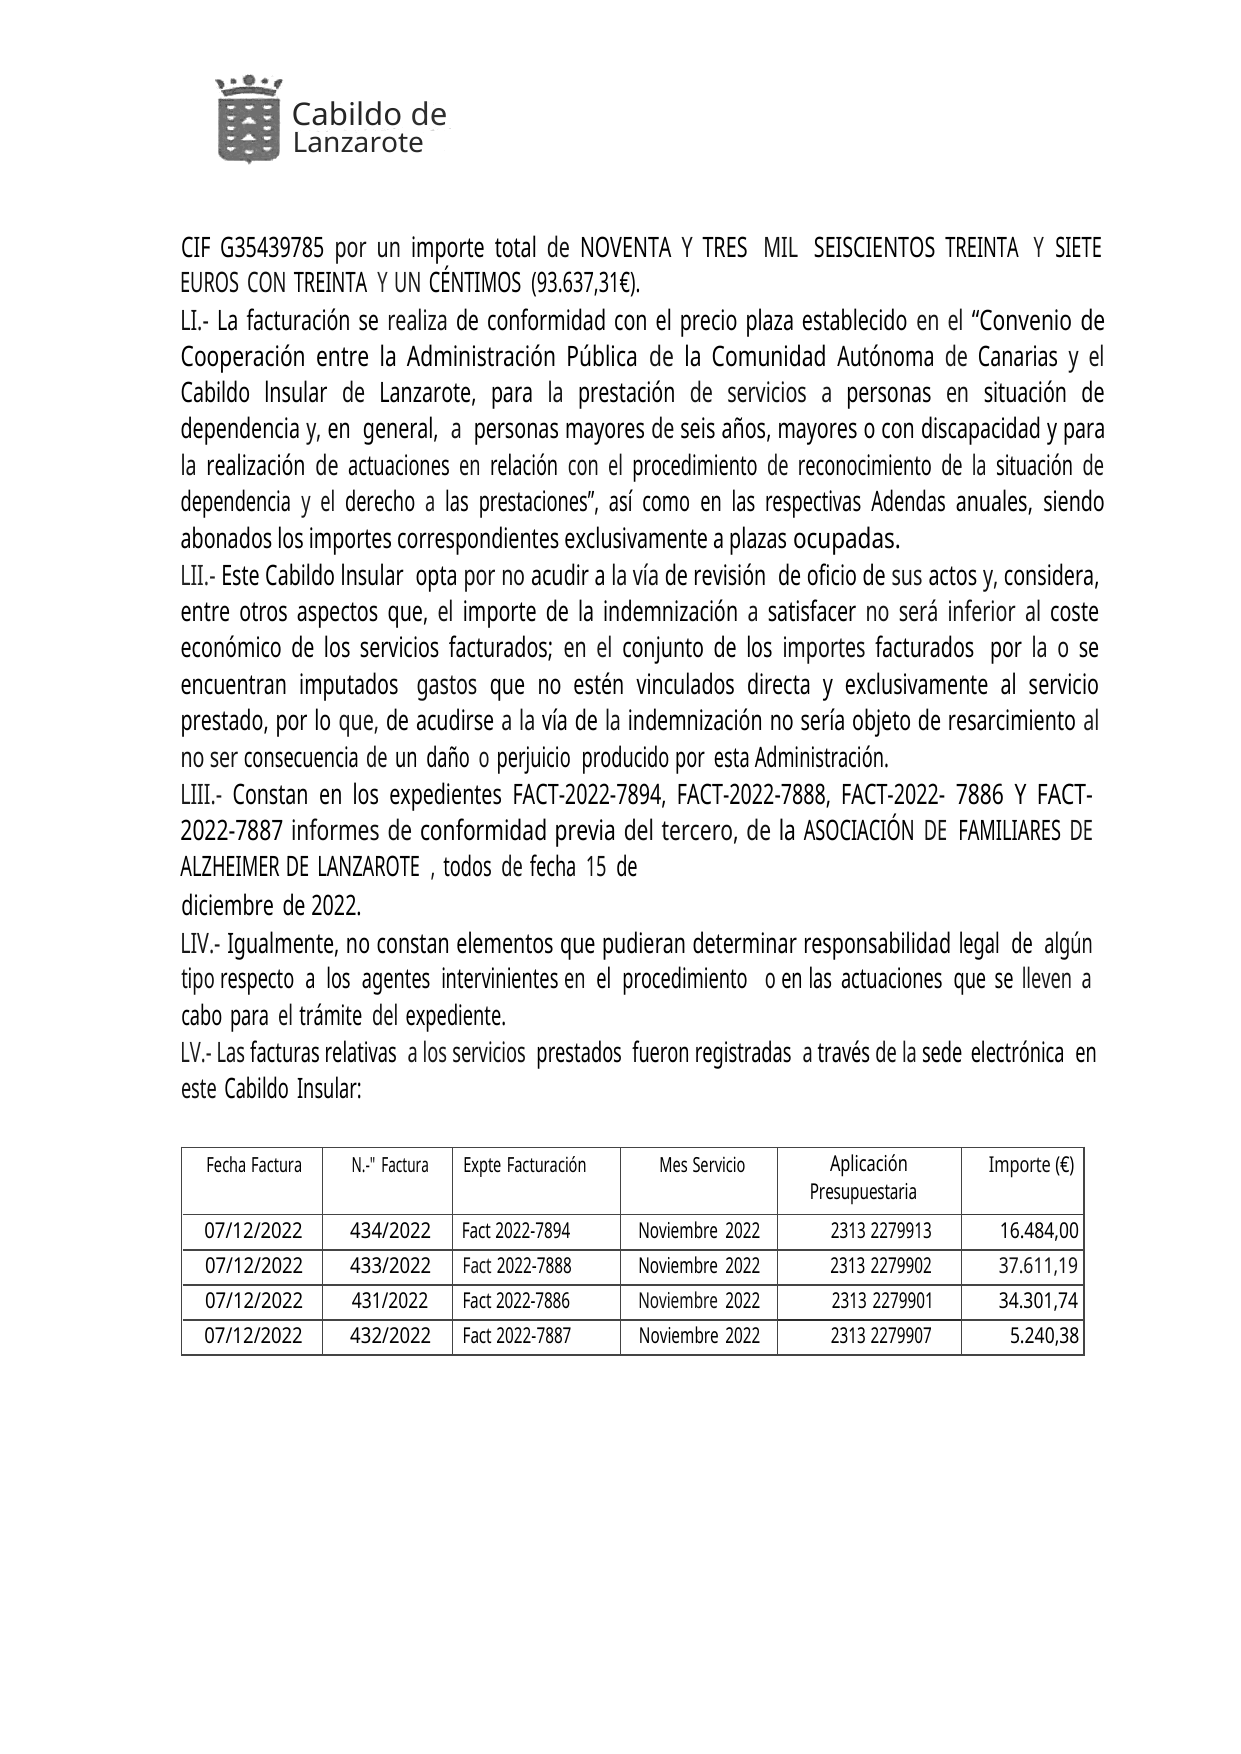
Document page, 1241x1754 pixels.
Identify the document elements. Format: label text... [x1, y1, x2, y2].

text diciembre de 2022. [181, 885, 1240, 923]
table_cell Noviembre 2022 [621, 1321, 777, 1354]
text LIII.- Constan en los expedientes FACT-2022-7894, FACT-2022-7888, FACT-2022- 7886 Y FACT-2022-7887 informes de conformidad previa del tercero, de la ASOCIACIÓN DE FAMILIARES DE ALZHEIMER DE LANZAROTE , todos de fecha 15 de [180, 776, 1093, 885]
table_cell 07/12/2022 [182, 1285, 322, 1319]
table_cell 07/12/2022 [182, 1320, 322, 1354]
table_cell 34.301,74 [962, 1286, 1083, 1319]
table_header N.-" Factura [323, 1148, 452, 1213]
table_cell 432/2022 [323, 1321, 452, 1354]
table_cell 37.611,19 [962, 1251, 1083, 1284]
table_header Aplicación Presupuestaria [778, 1148, 961, 1213]
table_cell 16.484,00 [962, 1215, 1083, 1249]
table_cell 07/12/2022 [182, 1250, 322, 1284]
text LII.- Este Cabildo lnsular opta por no acudir a la vía de revisión de oficio de sus actos y, considera, entre otros aspectos que, el importe de la indemnización a satisfacer no será inferior al coste económico de los servicios facturados; en el conjunto de los importes facturados por la o se encuentran imputados gastos que no estén vinculados directa y exclusivamente al servicio prestado, por lo que, de acudirse a la vía de la indemnización no sería objeto de resarcimiento al no ser consecuencia de un daño o perjuicio producido por esta Administración. [180, 557, 1099, 775]
table_cell 07/12/2022 [182, 1215, 322, 1249]
table_cell Fact 2022-7887 [453, 1321, 620, 1354]
table_cell Fact 2022-7888 [453, 1251, 620, 1284]
table_cell 2313 2279901 [778, 1286, 961, 1319]
table_cell Noviembre 2022 [621, 1251, 777, 1284]
table_cell 2313 2279907 [778, 1321, 961, 1354]
text LV.- Las facturas relativas a los servicios prestados fueron registradas a través de la sede electrónica en este Cabildo Insular: [180, 1034, 1098, 1107]
table_cell 2313 2279913 [778, 1215, 961, 1249]
table_cell 2313 2279902 [778, 1251, 961, 1284]
table_header Fecha Factura [182, 1148, 322, 1213]
table_header Expte Facturación [453, 1148, 620, 1213]
text LI.- La facturación se realiza de conformidad con el precio plaza establecido en el “Convenio de Cooperación entre la Administración Pública de la Comunidad Autónoma de Canarias y el Cabildo lnsular de Lanzarote, para la prestación de servicios a personas en situación de dependencia y, en general, a personas mayores de seis años, mayores o con discapacidad y para la realización de actuaciones en relación con el procedimiento de reconocimiento de la situación de dependencia y el derecho a las prestaciones”, así como en las respectivas Adendas anuales, siendo abonados los importes correspondientes exclusivamente a plazas ocupadas. [180, 301, 1105, 557]
table_cell 5.240,38 [962, 1321, 1083, 1354]
table_cell Noviembre 2022 [621, 1286, 777, 1319]
table_header Importe (€) [962, 1148, 1083, 1213]
text CIF G35439785 por un importe total de NOVENTA Y TRES MIL SEISCIENTOS TREINTA Y SIETE EUROS CON TREINTA Y UN CÉNTIMOS (93.637,31€). [180, 228, 1103, 301]
picture [215, 74, 451, 165]
table_cell Noviembre 2022 [621, 1215, 777, 1249]
table_cell 433/2022 [323, 1251, 452, 1284]
text LIV.- Igualmente, no constan elementos que pudieran determinar responsabilidad legal de algún tipo respecto a los agentes intervinientes en el procedimiento o en las actuaciones que se lleven a cabo para el trámite del expediente. [180, 924, 1093, 1033]
table_header Mes Servicio [621, 1148, 777, 1213]
table_cell Fact 2022-7894 [453, 1215, 620, 1249]
table_cell 434/2022 [323, 1215, 452, 1249]
table_cell 431/2022 [323, 1286, 452, 1319]
table_cell Fact 2022-7886 [453, 1286, 620, 1319]
